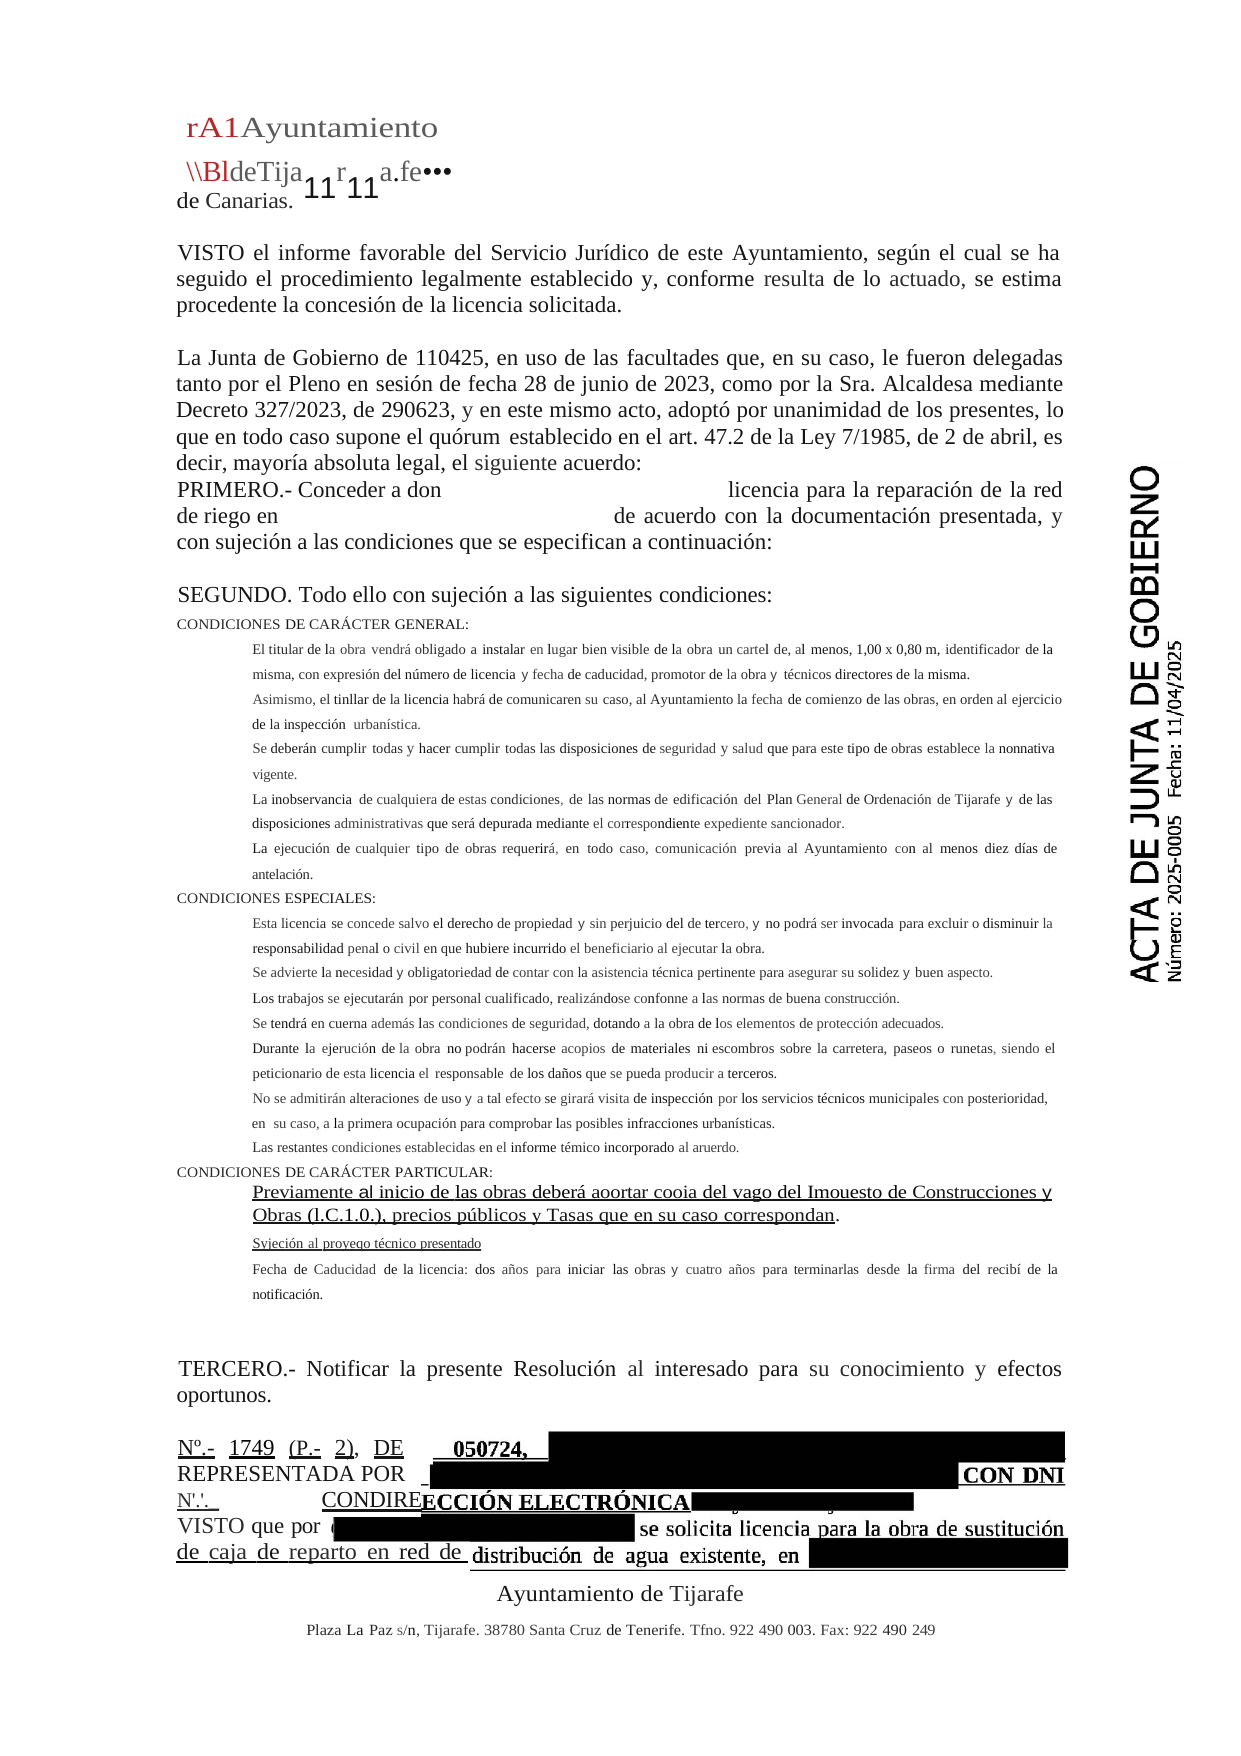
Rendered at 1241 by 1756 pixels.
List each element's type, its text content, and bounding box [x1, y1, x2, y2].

text Syjeción al proyeqo técnico presentado [252, 1235, 1203, 1252]
text [1184, 766, 1203, 782]
text de caja de reparto en red de [1069, 1539, 1203, 1565]
text Los trabajos se ejecutarán por personal cualificado, realizándose confonne a las normas de buena construcción. [252, 990, 1203, 1007]
text Se deberán cumplir todas y hacer cumplir todas las disposiciones de seguridad y salud que para este tipo de obras establece la nonnativa [252, 741, 1128, 757]
text de Canarias. [176, 190, 1203, 213]
text CONDICIONES DE CARÁCTER PARTICULAR: [177, 1163, 1203, 1180]
text Fecha de Caducidad de la licencia: dos años para iniciar las obras y cuatro años para terminarlas desde la firma del recibí de la notificación. [252, 1261, 1063, 1303]
text Se advierte la necesidad y obligatoriedad de contar con la asistencia técnica pertinente para asegurar su solidez y buen aspecto. [252, 966, 1128, 981]
text Asimismo, el tinllar de la licencia habrá de comunicaren su caso, al Ayuntamiento la fecha de comienzo de las obras, en orden al ejercicio de la inspección urbanística. [252, 691, 1066, 733]
text CONDICIONES DE CARÁCTER GENERAL: [177, 616, 1128, 633]
text VISTO que por [177, 1513, 330, 1539]
text No se admitirán alteraciones de uso y a tal efecto se girará visita de inspección por los servicios técnicos municipales con posterioridad, en su caso, a la primera ocupación para comprobar las posibles infracciones urbanísticas. [252, 1090, 1063, 1131]
text La Junta de Gobierno de 110425, en uso de las facultades que, en su caso, le fueron delegadas tanto por el Pleno en sesión de fecha 28 de junio de 2023, como por la Sra. Alcaldesa mediante Decreto 327/2023, de 290623, y en este mismo acto, adoptó por unanimidad de los presentes, lo que en todo caso supone el quórum establecido en el art. 47.2 de la Ley 7/1985, de 2 de abril, es decir, mayoría absoluta legal, el siguiente acuerdo: [176, 344, 1064, 476]
subtitle rA1Ayuntamiento [186, 110, 1203, 144]
text \\BldeTija11r11a.fe••• [186, 146, 1203, 190]
text Se tendrá en cuerna además las condiciones de seguridad, dotando a la obra de los elementos de protección adecuados. [252, 1015, 1203, 1031]
text CONDICIONES ESPECIALES: [177, 891, 1128, 906]
text vigente. [252, 766, 1128, 782]
text Durante la ejerución de la obra no podrán hacerse acopios de materiales ni escombros sobre la carretera, paseos o runetas, siendo el peticionario de esta licencia el responsable de los daños que se pueda producir a terceros. [252, 1039, 1063, 1082]
text La inobservancia de cualquiera de estas condiciones, de las normas de edificación del Plan General de Ordenación de Tijarafe y de las disposiciones administrativas que será depurada mediante el correspondiente expediente sancionador. [252, 790, 1063, 832]
text PRIMERO.- Conceder a don licencia para la reparación de la red de riego en de acuerdo con la documentación presentada, y con sujeción a las condiciones que se especifican a continuación: [176, 477, 1063, 554]
text La ejecución de cualquier tipo de obras requerirá, en todo caso, comunicación previa al Ayuntamiento con al menos diez días de antelación. [252, 840, 1066, 882]
text VISTO el informe favorable del Servicio Jurídico de este Ayuntamiento, según el cual se ha seguido el procedimiento legalmente establecido y, conforme resulta de lo actuado, se estima procedente la concesión de la licencia solicitada. [176, 239, 1062, 318]
text Previamente al inicio de las obras deberá aoortar cooia del vago del Imouesto de Construcciones y Obras (l.C.1.0.), precios públicos y Tasas que en su caso correspondan. [252, 1181, 1066, 1225]
text de caja de reparto en red de [176, 1539, 330, 1561]
text TERCERO.- Notificar la presente Resolución al interesado para su conocimiento y efectos oportunos. [176, 1354, 1062, 1407]
text El titular de la obra vendrá obligado a instalar en lugar bien visible de la obra un cartel de, al menos, 1,00 x 0,80 m, identificador de la misma, con expresión del número de licencia y fecha de caducidad, promotor de la obra y técnicos directores de la misma. [252, 641, 1063, 682]
text [1069, 1513, 1203, 1539]
text Las restantes condiciones establecidas en el informe témico incorporado al aruerdo. [252, 1139, 1203, 1156]
text Esta licencia se concede salvo el derecho de propiedad y sin perjuicio del de tercero, y no podrá ser invocada para excluir o disminuir la responsabilidad penal o civil en que hubiere incurrido el beneficiario al ejecutar la obra. [252, 915, 1063, 957]
text SEGUNDO. Todo ello con sujeción a las siguientes condiciones: [177, 581, 1128, 608]
text Nº.- 1749 (P.- 2), DE REPRESENTADA POR N'.'._ CONDIRE [177, 1433, 330, 1513]
